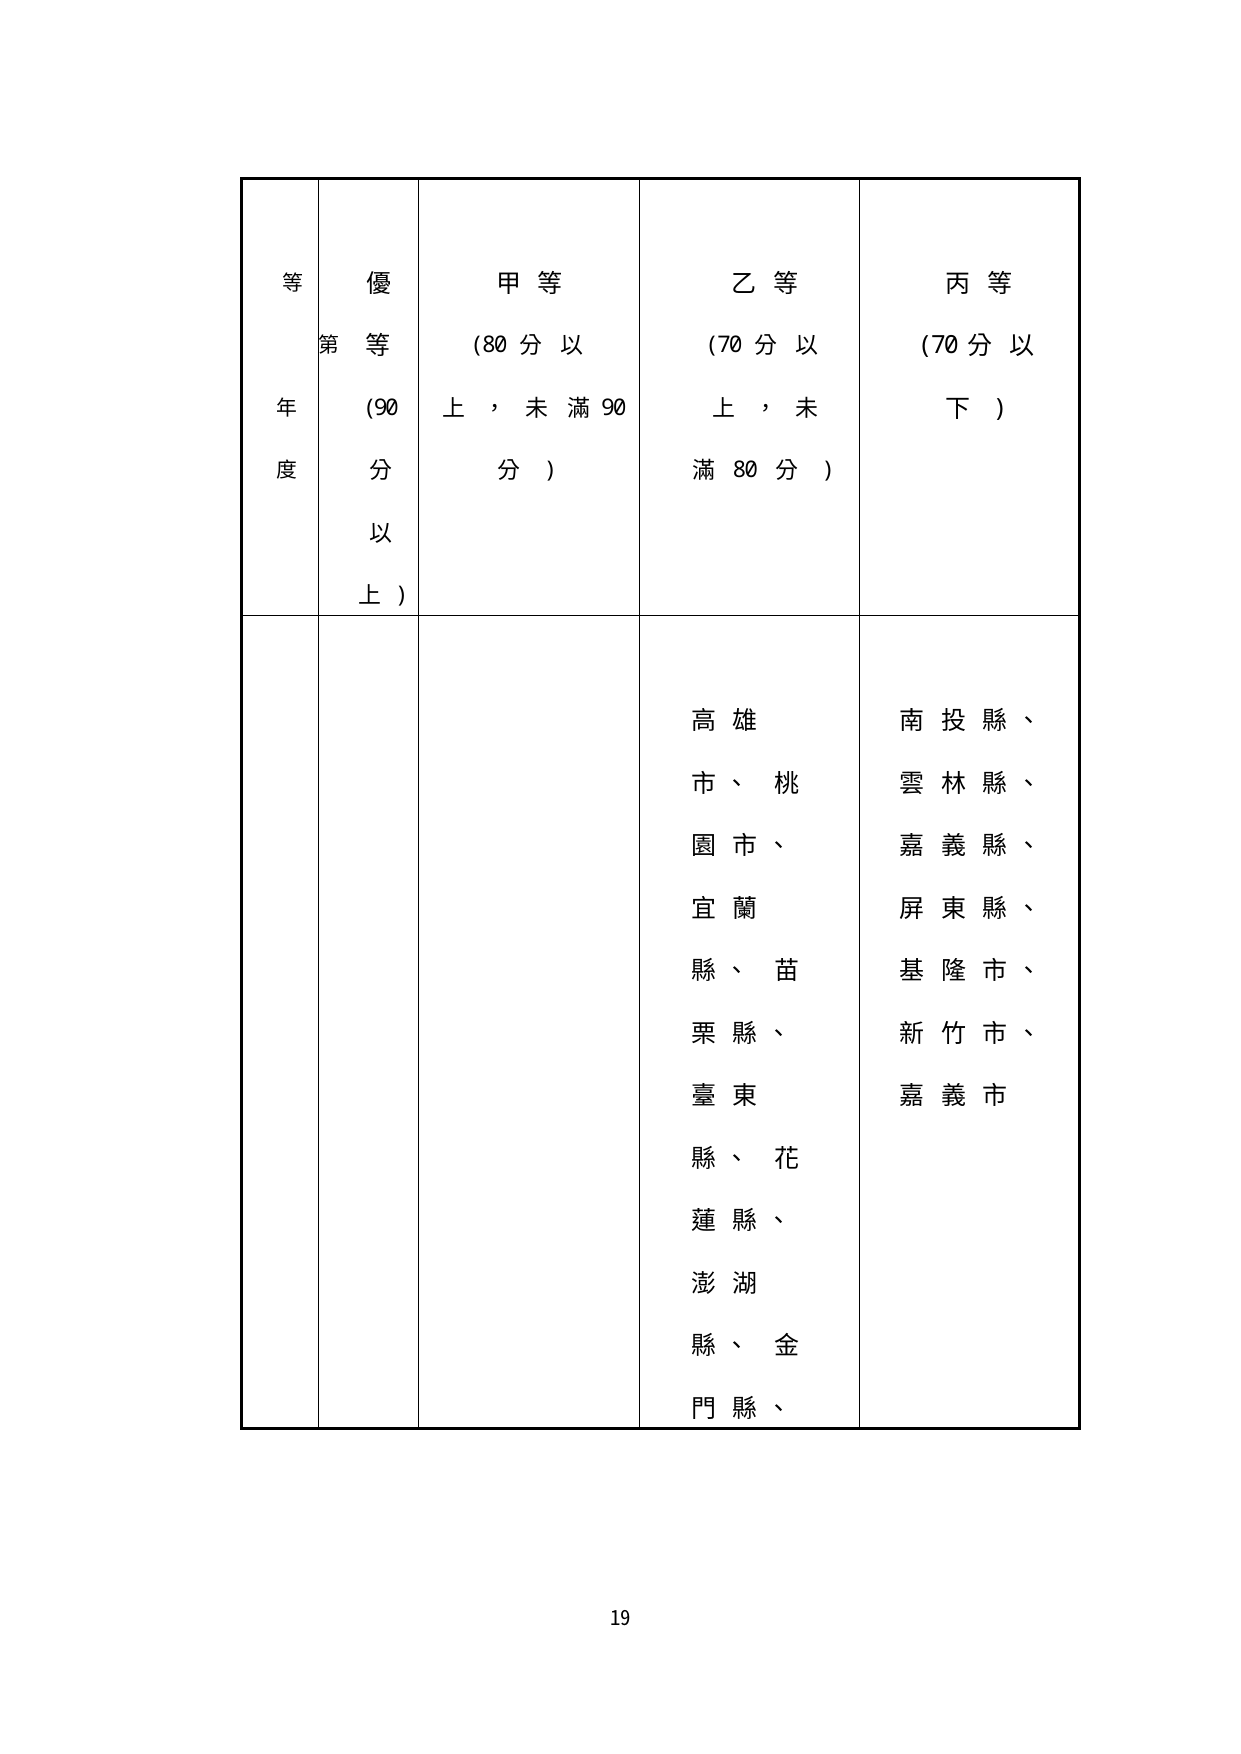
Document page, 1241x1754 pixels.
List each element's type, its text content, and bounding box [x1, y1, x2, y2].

table_header 乙等 (70分以上，未滿80分) [640, 180, 859, 615]
table_header 甲等 (80分以上，未滿90分) [419, 180, 639, 615]
table_cell [319, 616, 418, 1427]
table_cell [419, 616, 639, 1427]
table_header 丙等 (70分以下) [860, 180, 1078, 615]
table_cell 南投縣、雲林縣、嘉義縣、屏東縣、基隆市、新竹市、嘉義市 [860, 616, 1078, 1427]
table_cell 高雄市、桃園市、宜蘭縣、苗栗縣、臺東縣、花蓮縣、澎湖縣、金門縣、 [640, 616, 859, 1427]
table_header 等第 年度 [243, 180, 318, 615]
table_header 優等 (90分以上) [319, 180, 418, 615]
table_cell [243, 616, 318, 1427]
